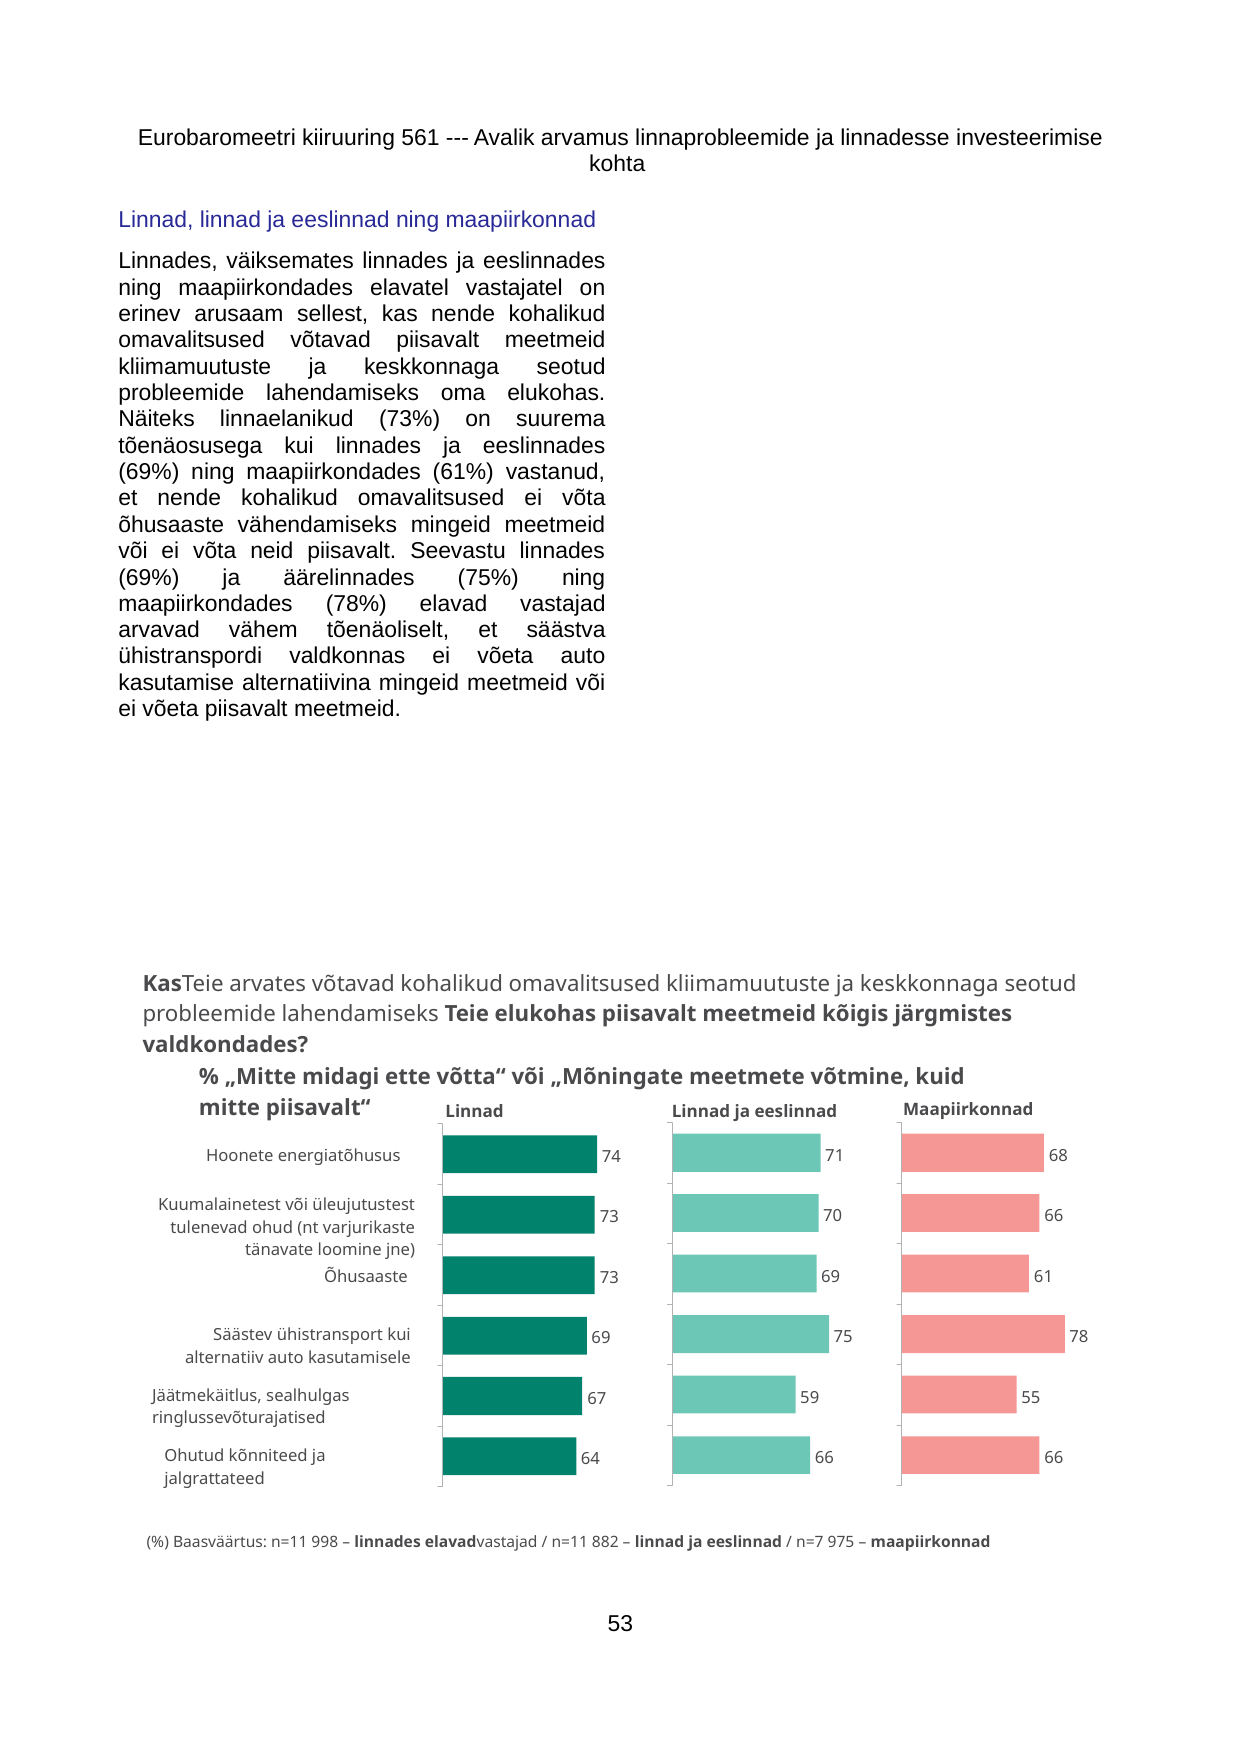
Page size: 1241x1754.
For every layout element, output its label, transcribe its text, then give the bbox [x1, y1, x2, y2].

text Linnad, linnad ja eeslinnad ning maapiirkonnad [118, 206, 605, 233]
text Linnades, väiksemates linnades ja eeslinnades ning maapiirkondades elavatel vastajatel on erinev arusaam sellest, kas nende kohalikud omavalitsused võtavad piisavalt meetmeid kliimamuutuste ja keskkonnaga seotud probleemide lahendamiseks oma elukohas. Näiteks linnaelanikud (73%) on suurema tõenäosusega kui linnades ja eeslinnades (69%) ning maapiirkondades (61%) vastanud, et nende kohalikud omavalitsused ei võta õhusaaste vähendamiseks mingeid meetmeid või ei võta neid piisavalt. Seevastu linnades (69%) ja äärelinnades (75%) ning maapiirkondades (78%) elavad vastajad arvavad vähem tõenäoliselt, et säästva ühistranspordi valdkonnas ei võeta auto kasutamise alternatiivina mingeid meetmeid või ei võeta piisavalt meetmeid. [118, 247, 605, 722]
